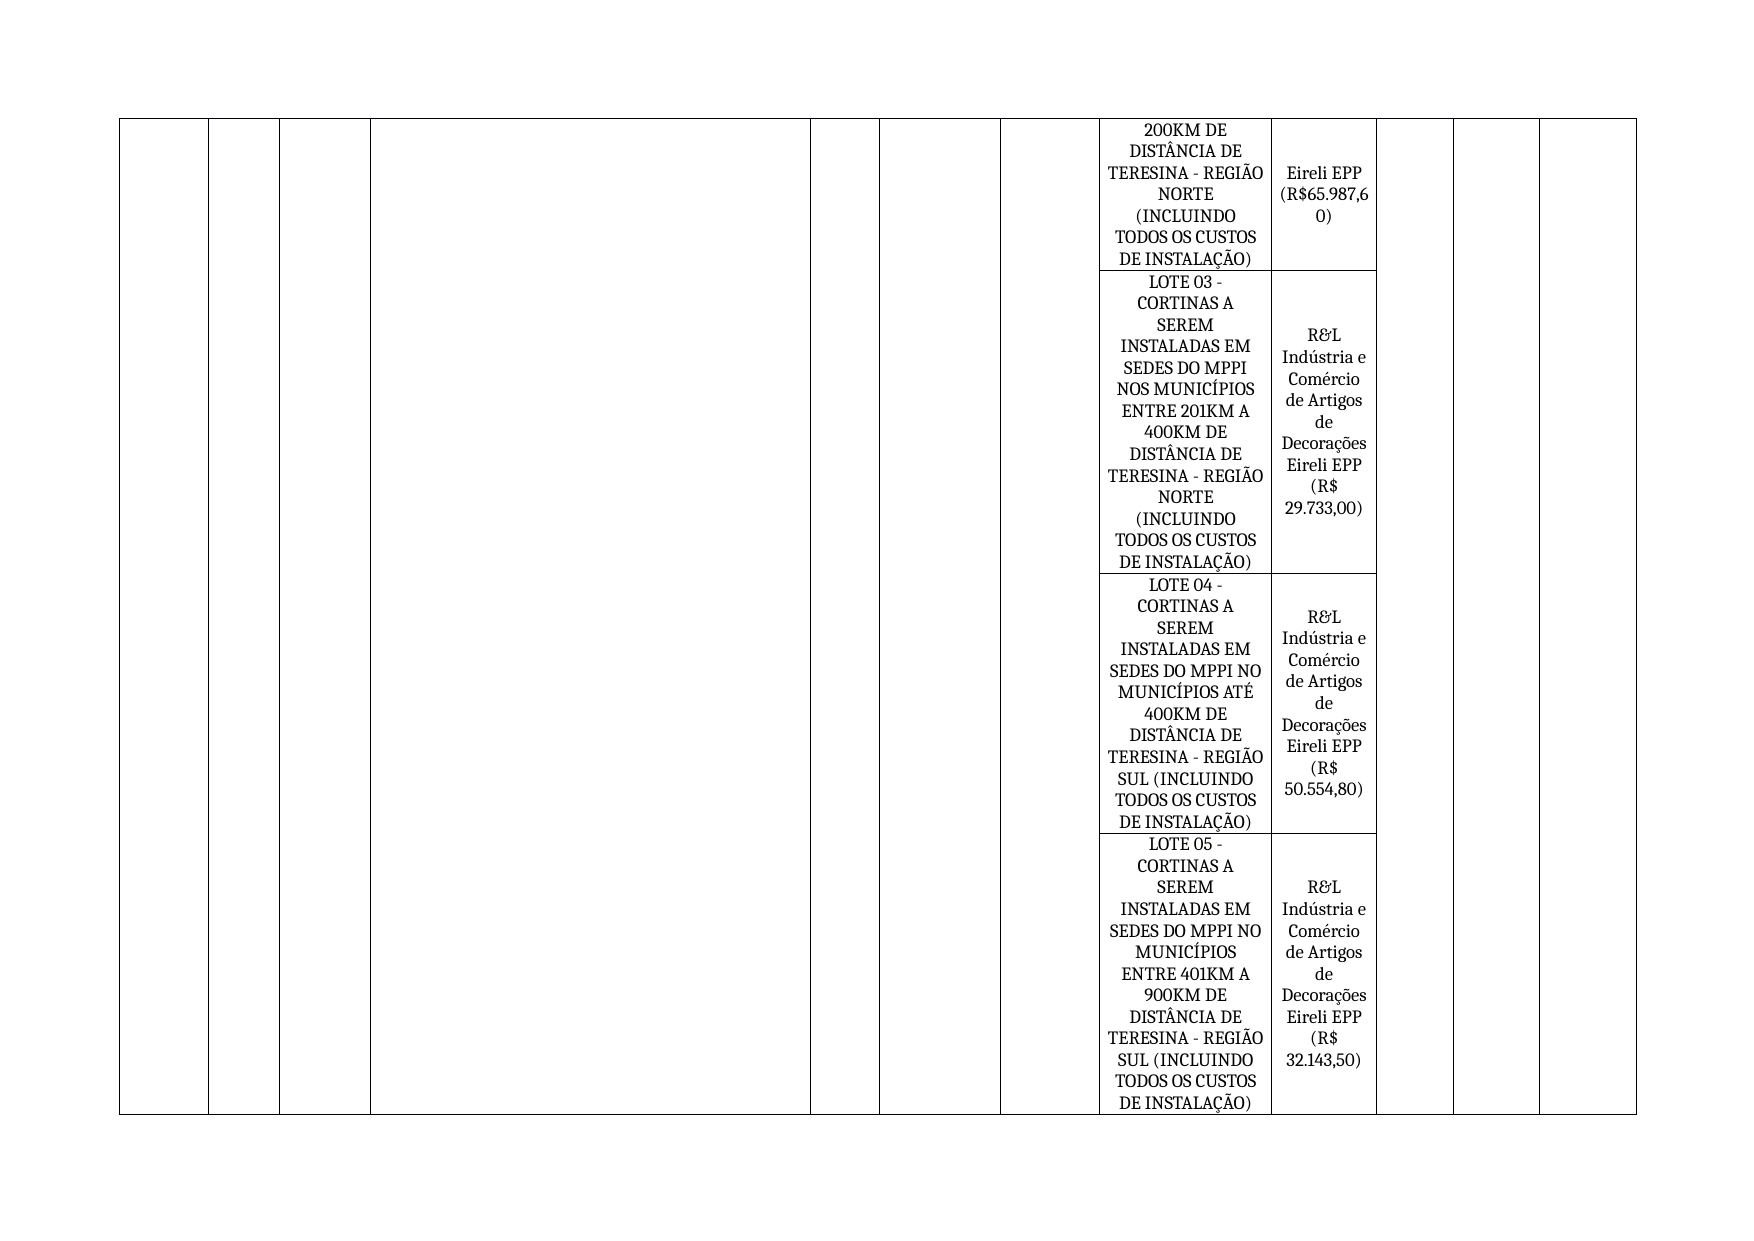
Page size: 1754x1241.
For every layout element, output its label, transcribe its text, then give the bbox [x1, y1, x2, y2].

table_cell [811, 119, 879, 1114]
table_cell [371, 119, 810, 1114]
table_cell [1377, 119, 1453, 1114]
table_cell [1001, 119, 1099, 1114]
table_cell [209, 119, 279, 1114]
table_cell R&L Indústria e Comércio de Artigos de Decorações Eireli EPP (R$ 29.733,00) [1272, 271, 1376, 573]
table_cell [1454, 119, 1539, 1114]
table_cell 200KM DE DISTÂNCIA DE TERESINA - REGIÃO NORTE (INCLUINDO TODOS OS CUSTOS DE INSTALAÇÃO) [1100, 119, 1271, 270]
table_cell [880, 119, 1000, 1114]
table_cell LOTE 03 - CORTINAS A SEREM INSTALADAS EM SEDES DO MPPI NOS MUNICÍPIOS ENTRE 201KM A 400KM DE DISTÂNCIA DE TERESINA - REGIÃO NORTE (INCLUINDO TODOS OS CUSTOS DE INSTALAÇÃO) [1100, 271, 1271, 573]
table_cell 11,85% [1540, 119, 1636, 1114]
table_cell R&L Indústria e Comércio de Artigos de Decorações Eireli EPP (R$ 50.554,80) [1272, 574, 1376, 833]
table_cell [120, 119, 208, 1114]
table_cell LOTE 05 - CORTINAS A SEREM INSTALADAS EM SEDES DO MPPI NO MUNICÍPIOS ENTRE 401KM A 900KM DE DISTÂNCIA DE TERESINA - REGIÃO SUL (INCLUINDO TODOS OS CUSTOS DE INSTALAÇÃO) [1100, 834, 1271, 1114]
table_cell Eireli EPP (R$65.987,60) [1272, 119, 1376, 270]
table_cell LOTE 04 - CORTINAS A SEREM INSTALADAS EM SEDES DO MPPI NO MUNICÍPIOS ATÉ 400KM DE DISTÂNCIA DE TERESINA - REGIÃO SUL (INCLUINDO TODOS OS CUSTOS DE INSTALAÇÃO) [1100, 574, 1271, 833]
table_cell R&L Indústria e Comércio de Artigos de Decorações Eireli EPP (R$ 32.143,50) [1272, 834, 1376, 1114]
table_cell [280, 119, 370, 1114]
